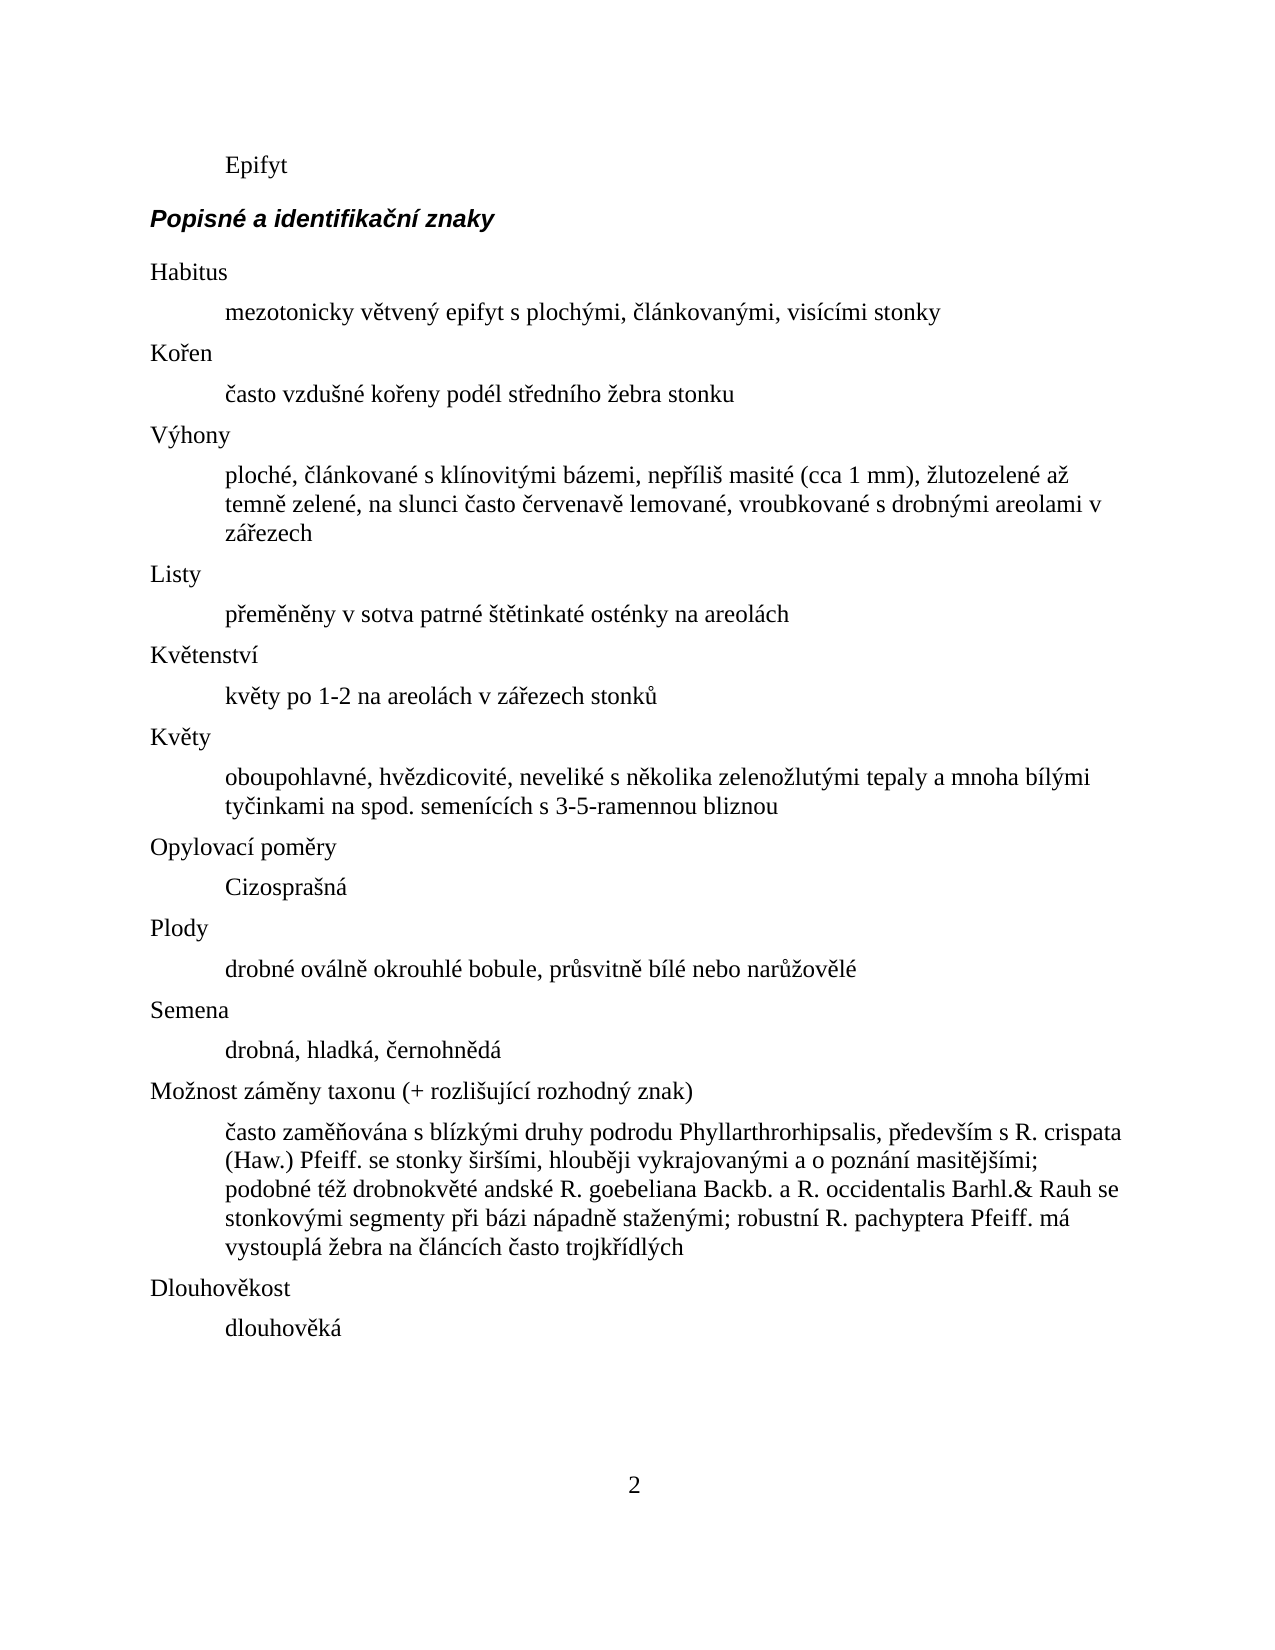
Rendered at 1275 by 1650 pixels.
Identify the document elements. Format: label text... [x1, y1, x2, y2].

text dlouhověká [225, 1313, 1125, 1342]
text drobná, hladká, černohnědá [225, 1035, 1125, 1064]
text Květy [150, 722, 1125, 750]
text Plody [150, 913, 1125, 942]
text často zaměňována s blízkými druhy podrodu Phyllarthrorhipsalis, především s R. crispata (Haw.) Pfeiff. se stonky širšími, hlouběji vykrajovanými a o poznání masitějšími; podobné též drobnokvěté andské R. goebeliana Backb. a R. occidentalis Barhl.& Rauh se stonkovými segmenty při bázi nápadně staženými; robustní R. pachyptera Pfeiff. má vystouplá žebra na článcích často trojkřídlých [225, 1117, 1125, 1261]
text Epifyt [225, 150, 1125, 179]
text Výhony [150, 420, 1125, 448]
text Květenství [150, 640, 1125, 669]
text Cizosprašná [225, 872, 1125, 901]
text Listy [150, 559, 1125, 587]
text mezotonicky větvený epifyt s plochými, článkovanými, visícími stonky [225, 297, 1125, 326]
text Kořen [150, 338, 1125, 367]
text drobné oválně okrouhlé bobule, průsvitně bílé nebo narůžovělé [225, 954, 1125, 983]
text Dlouhověkost [150, 1273, 1125, 1301]
text Semena [150, 995, 1125, 1023]
subtitle Popisné a identifikační znaky [150, 204, 1125, 232]
text Možnost záměny taxonu (+ rozlišující rozhodný znak) [150, 1076, 1125, 1105]
text přeměněny v sotva patrné štětinkaté osténky na areolách [225, 599, 1125, 628]
text Habitus [150, 257, 1125, 286]
text Opylovací poměry [150, 832, 1125, 861]
text často vzdušné kořeny podél středního žebra stonku [225, 379, 1125, 408]
text květy po 1-2 na areolách v zářezech stonků [225, 681, 1125, 709]
text ploché, článkované s klínovitými bázemi, nepříliš masité (cca 1 mm), žlutozelené až temně zelené, na slunci často červenavě lemované, vroubkované s drobnými areolami v zářezech [225, 460, 1125, 547]
text oboupohlavné, hvězdicovité, neveliké s několika zelenožlutými tepaly a mnoha bílými tyčinkami na spod. semenících s 3-5-ramennou bliznou [225, 762, 1125, 820]
